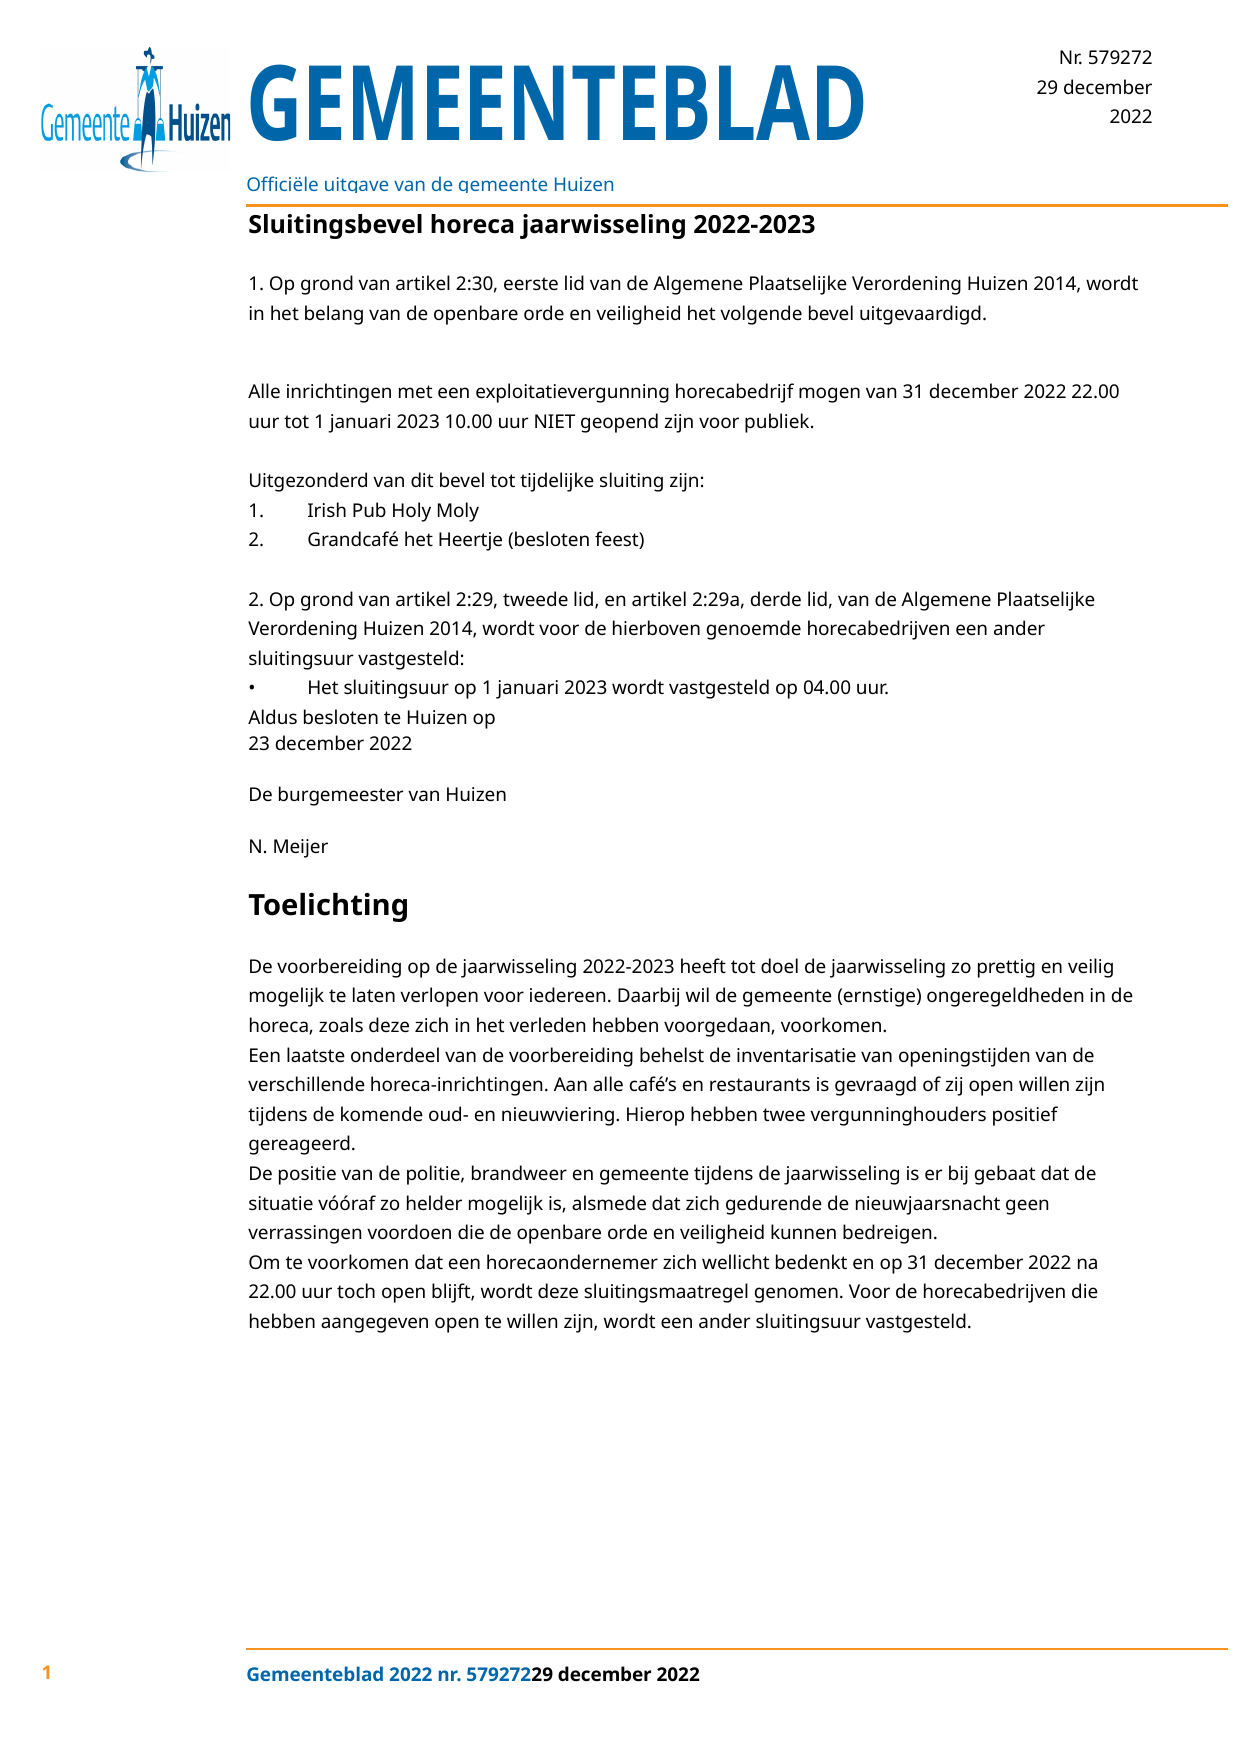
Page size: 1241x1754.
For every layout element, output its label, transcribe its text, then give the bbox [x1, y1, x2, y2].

text 2. Op grond van artikel 2:29, tweede lid, en artikel 2:29a, derde lid, van de Algemene Plaatselijke Verordening Huizen 2014, wordt voor de hierboven genoemde horecabedrijven een ander sluitingsuur vastgesteld: [248, 586, 1152, 671]
text Toelichting [248, 884, 1152, 924]
text Sluitingsbevel horeca jaarwisseling 2022-2023 [248, 207, 1152, 241]
list Irish Pub Holy Moly [248, 497, 1152, 523]
list Grandcafé het Heertje (besloten feest) [248, 527, 1152, 552]
text 1. Op grond van artikel 2:30, eerste lid van de Algemene Plaatselijke Verordening Huizen 2014, wordt in het belang van de openbare orde en veiligheid het volgende bevel uitgevaardigd. [248, 270, 1152, 326]
text 23 december 2022 [248, 730, 1152, 756]
picture [41, 47, 231, 172]
text Om te voorkomen dat een horecaondernemer zich wellicht bedenkt en op 31 december 2022 na 22.00 uur toch open blijft, wordt deze sluitingsmaatregel genomen. Voor de horecabedrijven die hebben aangegeven open te willen zijn, wordt een ander sluitingsuur vastgesteld. [248, 1249, 1152, 1334]
text Aldus besloten te Huizen op [248, 704, 1152, 730]
list Het sluitingsuur op 1 januari 2023 wordt vastgesteld op 04.00 uur. [248, 674, 1152, 700]
text Een laatste onderdeel van de voorbereiding behelst de inventarisatie van openingstijden van de verschillende horeca-inrichtingen. Aan alle café’s en restaurants is gevraagd of zij open willen zijn tijdens de komende oud- en nieuwviering. Hierop hebben twee vergunninghouders positief gereageerd. [248, 1042, 1152, 1156]
text De burgemeester van Huizen [248, 781, 1152, 807]
text De voorbereiding op de jaarwisseling 2022-2023 heeft tot doel de jaarwisseling zo prettig en veilig mogelijk te laten verlopen voor iedereen. Daarbij wil de gemeente (ernstige) ongeregeldheden in de horeca, zoals deze zich in het verleden hebben voorgedaan, voorkomen. [248, 953, 1152, 1038]
text N. Meijer [248, 833, 1152, 858]
text Uitgezonderd van dit bevel tot tijdelijke sluiting zijn: [248, 467, 1152, 493]
text De positie van de politie, brandweer en gemeente tijdens de jaarwisseling is er bij gebaat dat de situatie vóóraf zo helder mogelijk is, alsmede dat zich gedurende de nieuwjaarsnacht geen verrassingen voordoen die de openbare orde en veiligheid kunnen bedreigen. [248, 1160, 1152, 1245]
text Alle inrichtingen met een exploitatievergunning horecabedrijf mogen van 31 december 2022 22.00 uur tot 1 januari 2023 10.00 uur NIET geopend zijn voor publiek. [248, 379, 1152, 434]
